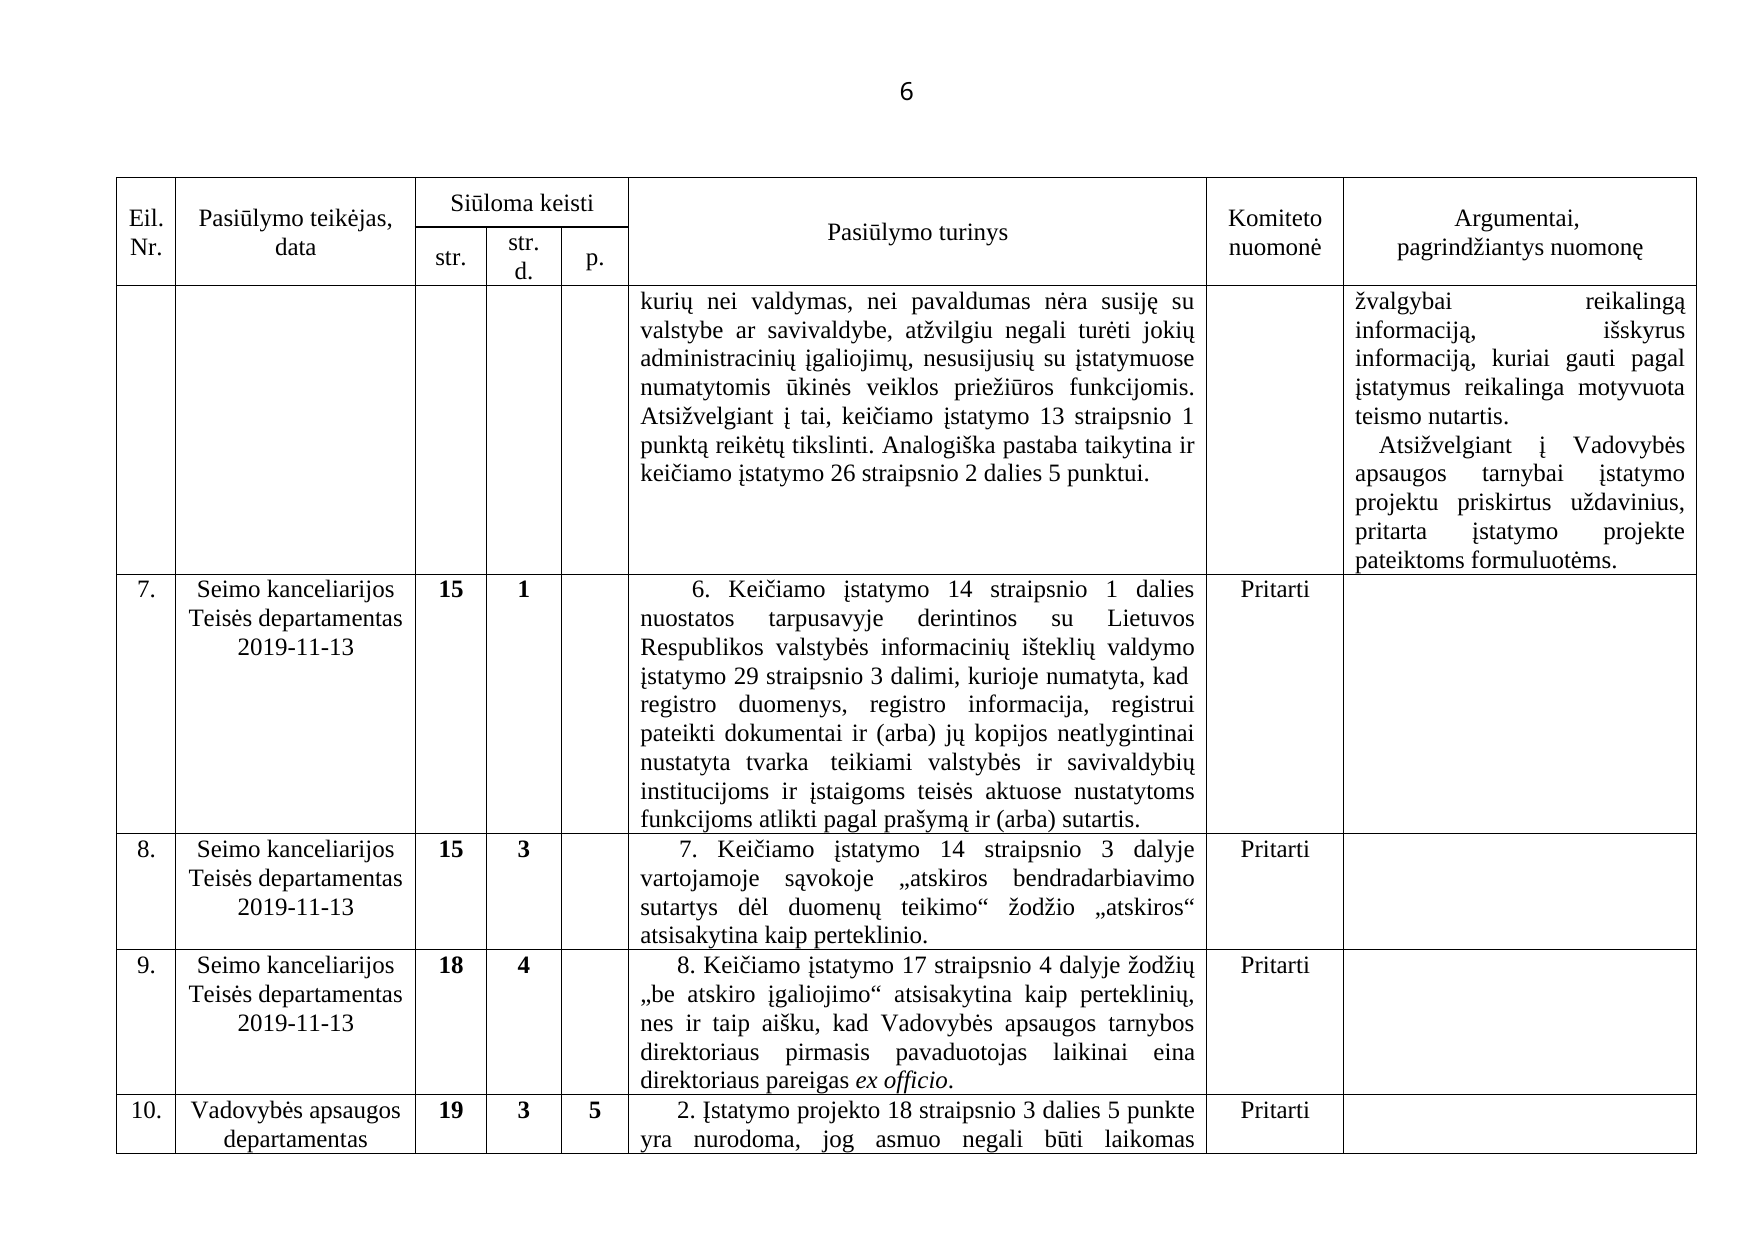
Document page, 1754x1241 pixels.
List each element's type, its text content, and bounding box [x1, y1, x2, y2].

table_cell Seimo kanceliarijos Teisės departamentas 2019-11-13 [176, 575, 415, 833]
table_cell 6. Keičiamo įstatymo 14 straipsnio 1 dalies nuostatos tarpusavyje derintinos su Lietuvos Respublikos valstybės informacinių išteklių valdymo įstatymo 29 straipsnio 3 dalimi, kurioje numatyta, kad registro duomenys, registro informacija, registrui pateikti dokumentai ir (arba) jų kopijos neatlygintinai nustatyta tvarka teikiami valstybės ir savivaldybių institucijoms ir įstaigoms teisės aktuose nustatytoms funkcijoms atlikti pagal prašymą ir (arba) sutartis. [629, 575, 1206, 833]
table_cell [562, 950, 628, 1094]
table_cell 19 [416, 1095, 486, 1153]
table_cell 15 [416, 575, 486, 833]
table_header Pasiūlymo teikėjas, data [176, 178, 415, 285]
table_cell [1344, 1095, 1696, 1153]
table_cell 1 [487, 575, 561, 833]
table_cell str. d. [487, 228, 561, 285]
table_cell Pritarti [1207, 950, 1343, 1094]
table_cell kurių nei valdymas, nei pavaldumas nėra susiję su valstybe ar savivaldybe, atžvilgiu negali turėti jokių administracinių įgaliojimų, nesusijusių su įstatymuose numatytomis ūkinės veiklos priežiūros funkcijomis. Atsižvelgiant į tai, keičiamo įstatymo 13 straipsnio 1 punktą reikėtų tikslinti. Analogiška pastaba taikytina ir keičiamo įstatymo 26 straipsnio 2 dalies 5 punktui. [629, 286, 1206, 573]
table_cell 3 [487, 1095, 561, 1153]
table_cell 3 [487, 834, 561, 949]
table_cell 9. [117, 950, 175, 1094]
table_cell 7. [117, 575, 175, 833]
table_cell 7. Keičiamo įstatymo 14 straipsnio 3 dalyje vartojamoje sąvokoje „atskiros bendradarbiavimo sutartys dėl duomenų teikimo“ žodžio „atskiros“ atsisakytina kaip perteklinio. [629, 834, 1206, 949]
table_cell [487, 286, 561, 573]
table_cell 4 [487, 950, 561, 1094]
table_cell 8. Keičiamo įstatymo 17 straipsnio 4 dalyje žodžių „be atskiro įgaliojimo“ atsisakytina kaip perteklinių, nes ir taip aišku, kad Vadovybės apsaugos tarnybos direktoriaus pirmasis pavaduotojas laikinai eina direktoriaus pareigas ex officio. [629, 950, 1206, 1094]
table_cell Seimo kanceliarijos Teisės departamentas 2019-11-13 [176, 950, 415, 1094]
table_cell [176, 286, 415, 573]
table_cell [416, 286, 486, 573]
table_cell 2. Įstatymo projekto 18 straipsnio 3 dalies 5 punkte yra nurodoma, jog asmuo negali būti laikomas [629, 1095, 1206, 1153]
table_cell [562, 575, 628, 833]
table_cell žvalgybai reikalingą informaciją, išskyrus informaciją, kuriai gauti pagal įstatymus reikalinga motyvuota teismo nutartis. Atsižvelgiant į Vadovybės apsaugos tarnybai įstatymo projektu priskirtus uždavinius, pritarta įstatymo projekte pateiktoms formuluotėms. [1344, 286, 1696, 573]
table_cell Seimo kanceliarijos Teisės departamentas 2019-11-13 [176, 834, 415, 949]
table_cell Pritarti [1207, 834, 1343, 949]
table_cell Pritarti [1207, 1095, 1343, 1153]
table_cell str. [416, 228, 486, 285]
table_cell [1207, 286, 1343, 573]
table_cell 5 [562, 1095, 628, 1153]
table_cell 15 [416, 834, 486, 949]
table_cell [1344, 950, 1696, 1094]
table_header Argumentai, pagrindžiantys nuomonę [1344, 178, 1696, 285]
table_header Pasiūlymo turinys [629, 178, 1206, 285]
table_cell p. [562, 228, 628, 285]
table_cell [117, 286, 175, 573]
table_header Eil. Nr. [117, 178, 175, 285]
table_cell [562, 286, 628, 573]
table_cell 18 [416, 950, 486, 1094]
table_cell 8. [117, 834, 175, 949]
table_cell Vadovybės apsaugos departamentas [176, 1095, 415, 1153]
table_cell [562, 834, 628, 949]
table_cell [1344, 575, 1696, 833]
table_cell Pritarti [1207, 575, 1343, 833]
table_header Komiteto nuomonė [1207, 178, 1343, 285]
table_cell 10. [117, 1095, 175, 1153]
table_cell [1344, 834, 1696, 949]
table_header Siūloma keisti [416, 178, 628, 226]
